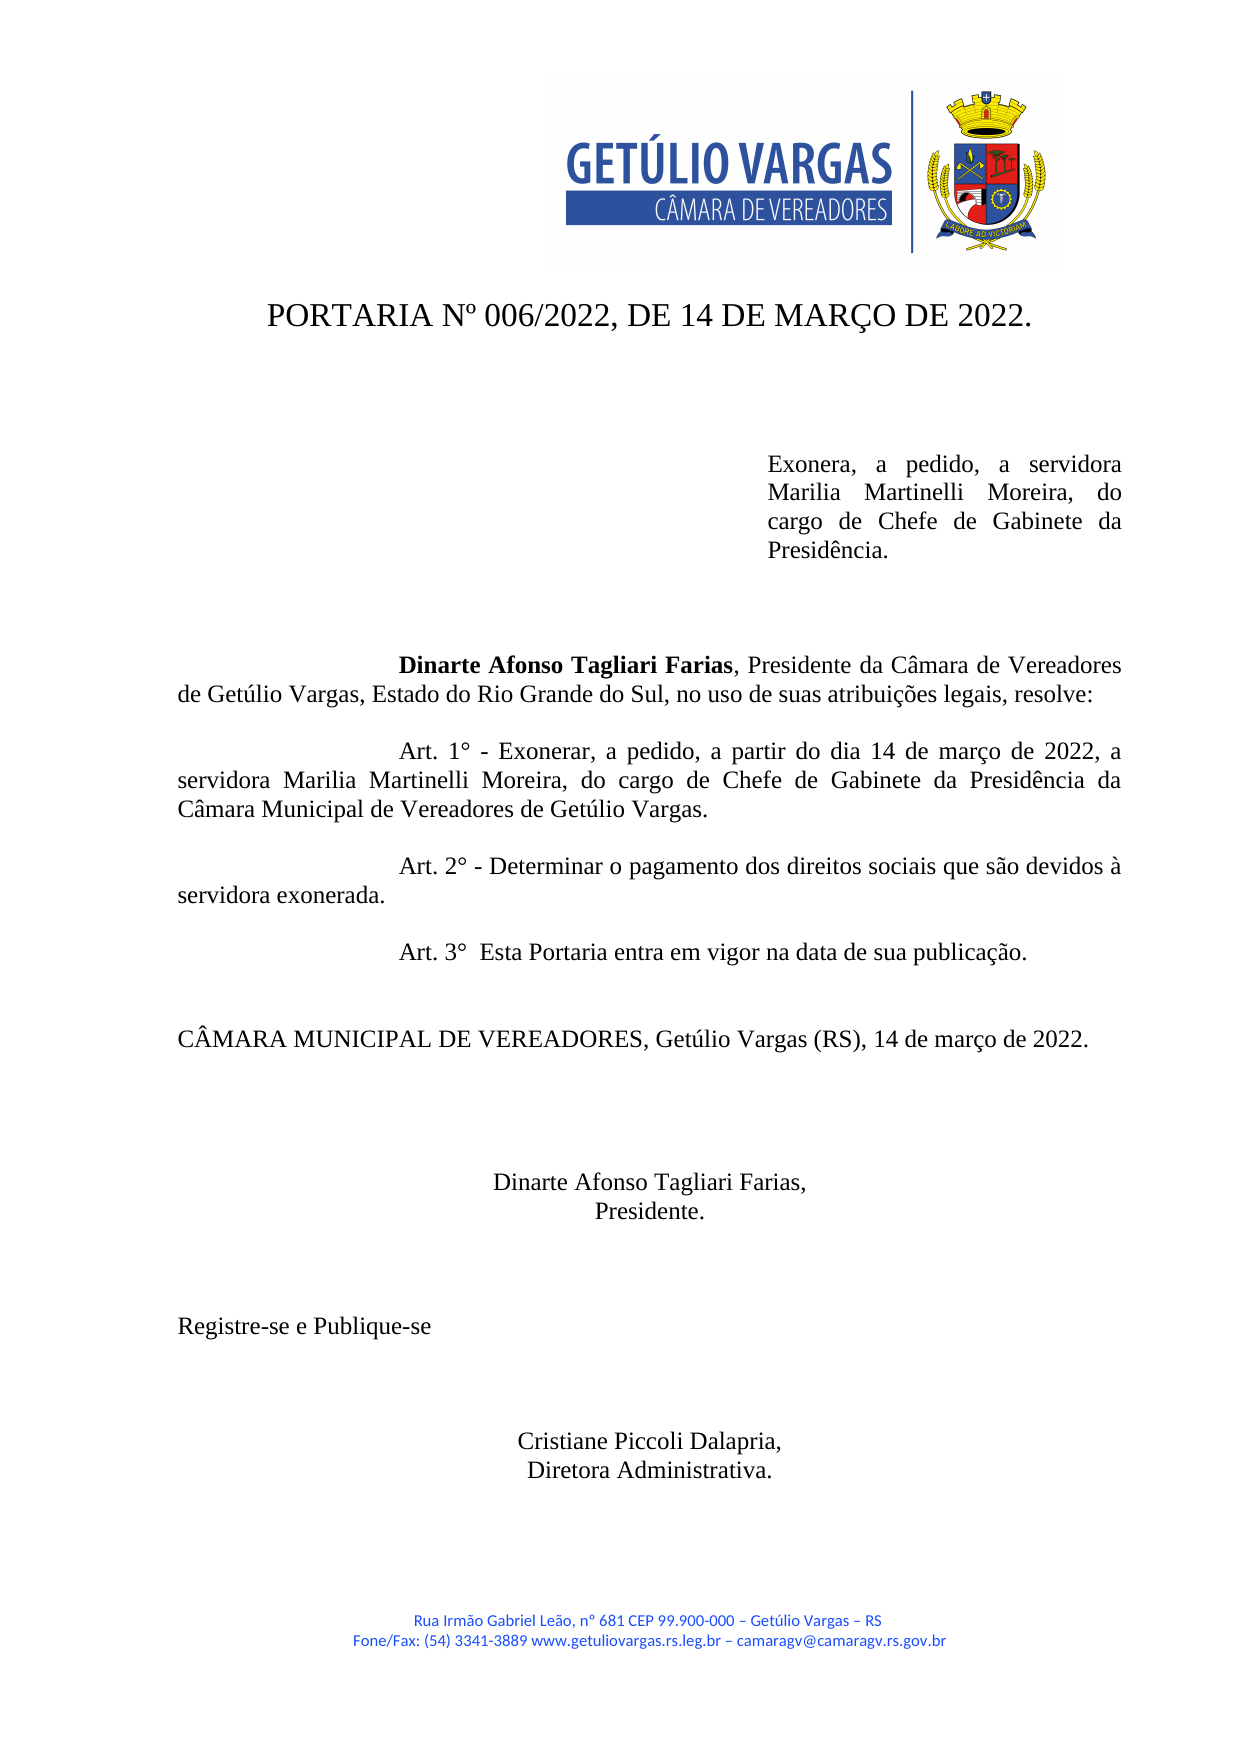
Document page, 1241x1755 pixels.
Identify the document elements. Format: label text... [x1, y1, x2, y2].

text PORTARIA Nº 006/2022, DE 14 DE MARÇO DE 2022. [177, 295, 1122, 334]
text Art. 2° - Determinar o pagamento dos direitos sociais que são devidos à servidora exonerada. [177, 851, 1122, 909]
text Diretora Administrativa. [177, 1455, 1122, 1484]
text Cristiane Piccoli Dalapria, [177, 1426, 1122, 1455]
text Art. 1° - Exonerar, a pedido, a partir do dia 14 de março de 2022, a servidora Marilia Martinelli Moreira, do cargo de Chefe de Gabinete da Presidência da Câmara Municipal de Vereadores de Getúlio Vargas. [177, 736, 1122, 822]
text Presidente. [177, 1196, 1122, 1225]
text Art. 3° Esta Portaria entra em vigor na data de sua publicação. [177, 937, 1122, 966]
text Registre-se e Publique-se [177, 1311, 1122, 1340]
text Dinarte Afonso Tagliari Farias, Presidente da Câmara de Vereadores de Getúlio Vargas, Estado do Rio Grande do Sul, no uso de suas atribuições legais, resolve: [177, 650, 1122, 707]
text Dinarte Afonso Tagliari Farias, [177, 1167, 1122, 1196]
text CÂMARA MUNICIPAL DE VEREADORES, Getúlio Vargas (RS), 14 de março de 2022. [177, 1024, 1122, 1052]
text Exonera, a pedido, a servidora Marilia Martinelli Moreira, do cargo de Chefe de Gabinete da Presidência. [767, 449, 1122, 564]
